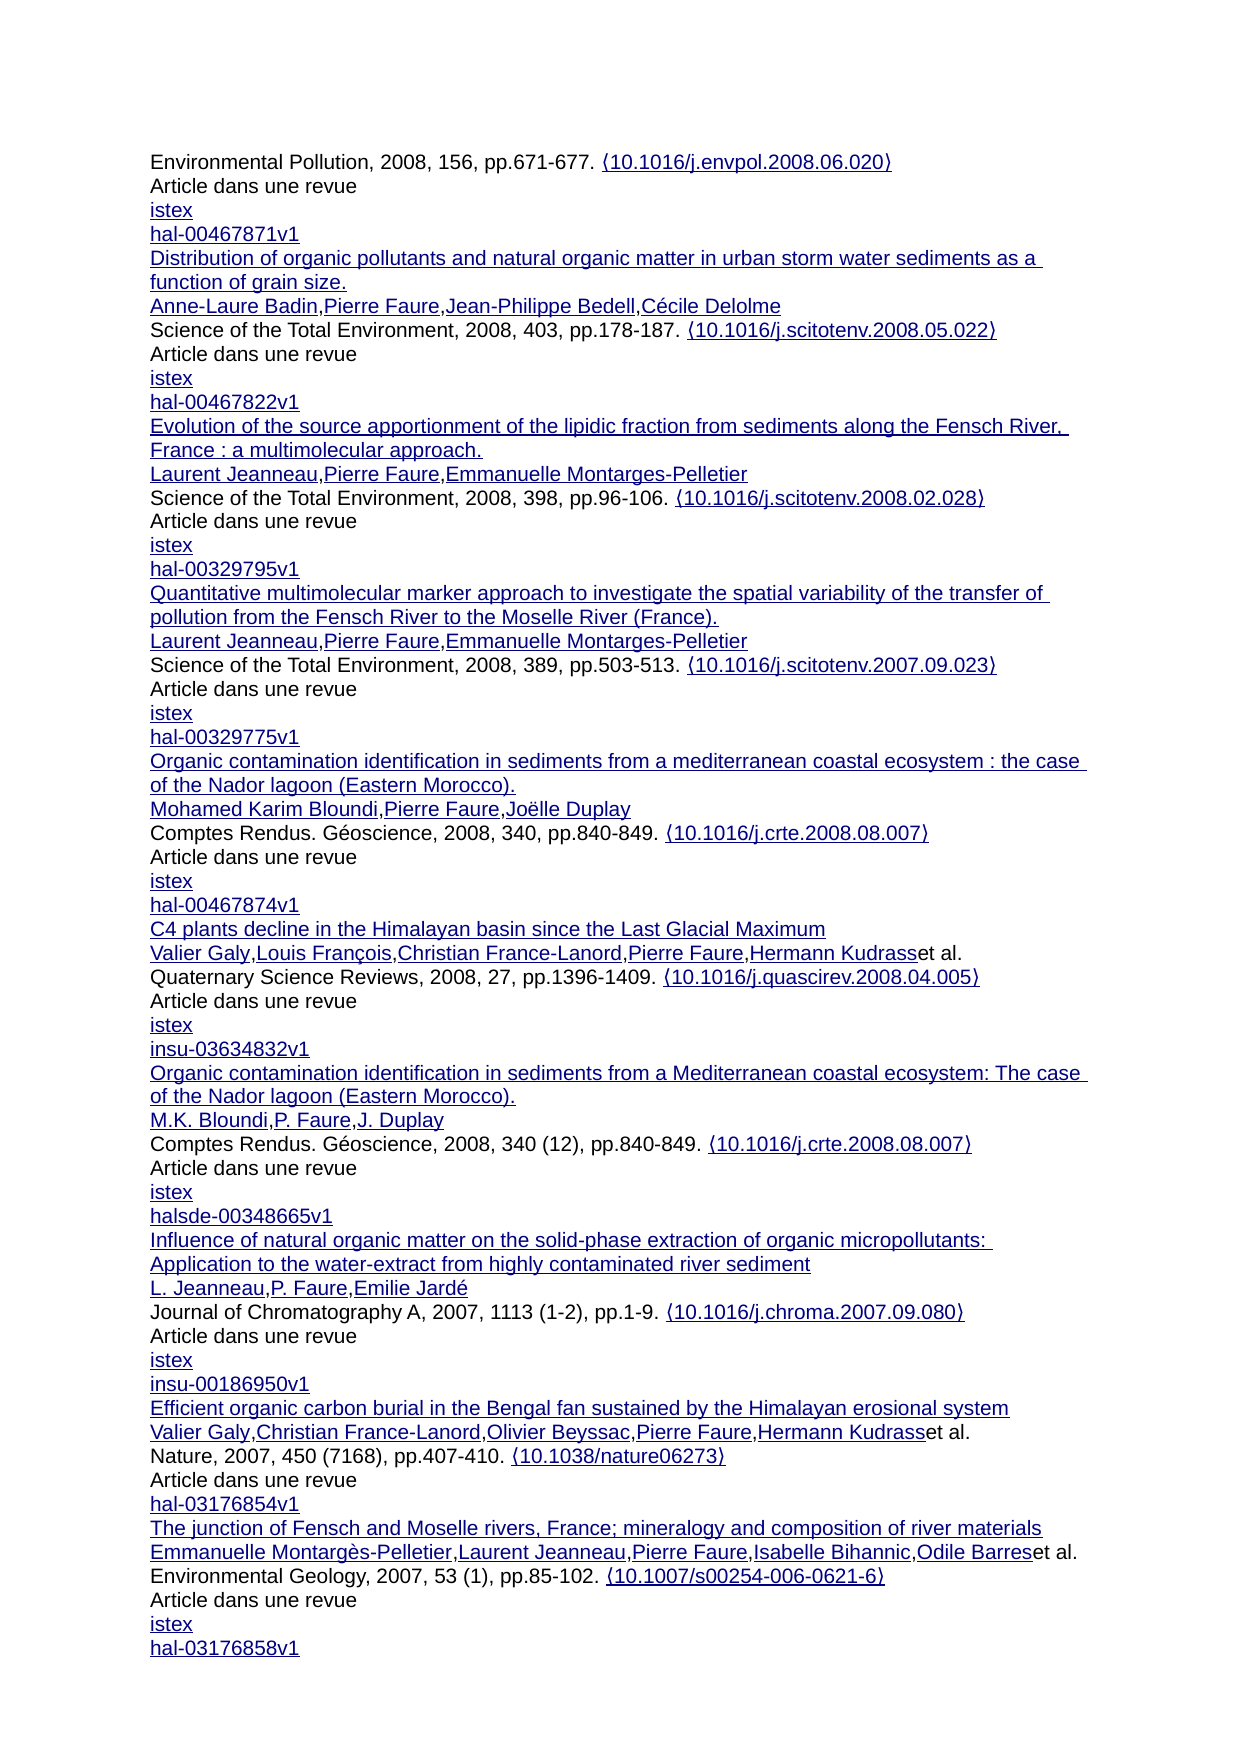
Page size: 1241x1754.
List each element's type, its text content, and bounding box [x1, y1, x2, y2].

table_cell Quantitative multimolecular marker approach to investigate the spatial variability of the transfer of pollution from the Fensch River to the Moselle River (France). Laurent Jeanneau,Pierre Faure,Emmanuelle Montarges-Pelletier Science of the Total Environment, 2008, 389, pp.503-513. ⟨10.1016/j.scitotenv.2007.09.023⟩ Article dans une revue istex hal-00329775v1 [150, 581, 1090, 749]
table_cell Influence of natural organic matter on the solid-phase extraction of organic micropollutants: Application to the water-extract from highly contaminated river sediment L. Jeanneau,P. Faure,Emilie Jardé Journal of Chromatography A, 2007, 1113 (1-2), pp.1-9. ⟨10.1016/j.chroma.2007.09.080⟩ Article dans une revue istex insu-00186950v1 [150, 1228, 1090, 1396]
table_cell Evolution of the source apportionment of the lipidic fraction from sediments along the Fensch River, France : a multimolecular approach. Laurent Jeanneau,Pierre Faure,Emmanuelle Montarges-Pelletier Science of the Total Environment, 2008, 398, pp.96-106. ⟨10.1016/j.scitotenv.2008.02.028⟩ Article dans une revue istex hal-00329795v1 [150, 414, 1090, 581]
table_cell Efficient organic carbon burial in the Bengal fan sustained by the Himalayan erosional system Valier Galy,Christian France-Lanord,Olivier Beyssac,Pierre Faure,Hermann Kudrasset al. Nature, 2007, 450 (7168), pp.407-410. ⟨10.1038/nature06273⟩ Article dans une revue hal-03176854v1 [150, 1396, 1090, 1516]
table_cell The junction of Fensch and Moselle rivers, France; mineralogy and composition of river materials Emmanuelle Montargès-Pelletier,Laurent Jeanneau,Pierre Faure,Isabelle Bihannic,Odile Barreset al. Environmental Geology, 2007, 53 (1), pp.85-102. ⟨10.1007/s00254-006-0621-6⟩ Article dans une revue istex hal-03176858v1 [150, 1516, 1090, 1659]
table_cell C4 plants decline in the Himalayan basin since the Last Glacial Maximum Valier Galy,Louis François,Christian France-Lanord,Pierre Faure,Hermann Kudrasset al. Quaternary Science Reviews, 2008, 27, pp.1396-1409. ⟨10.1016/j.quascirev.2008.04.005⟩ Article dans une revue istex insu-03634832v1 [150, 917, 1090, 1060]
table_cell Organic contamination identification in sediments from a mediterranean coastal ecosystem : the case of the Nador lagoon (Eastern Morocco). Mohamed Karim Bloundi,Pierre Faure,Joëlle Duplay Comptes Rendus. Géoscience, 2008, 340, pp.840-849. ⟨10.1016/j.crte.2008.08.007⟩ Article dans une revue istex hal-00467874v1 [150, 749, 1090, 917]
table_cell Organic contamination identification in sediments from a Mediterranean coastal ecosystem: The case of the Nador lagoon (Eastern Morocco). M.K. Bloundi,P. Faure,J. Duplay Comptes Rendus. Géoscience, 2008, 340 (12), pp.840-849. ⟨10.1016/j.crte.2008.08.007⟩ Article dans une revue istex halsde-00348665v1 [150, 1060, 1090, 1228]
table_cell Environmental Pollution, 2008, 156, pp.671-677. ⟨10.1016/j.envpol.2008.06.020⟩ Article dans une revue istex hal-00467871v1 [150, 150, 1090, 246]
table_cell Distribution of organic pollutants and natural organic matter in urban storm water sediments as a function of grain size. Anne-Laure Badin,Pierre Faure,Jean-Philippe Bedell,Cécile Delolme Science of the Total Environment, 2008, 403, pp.178-187. ⟨10.1016/j.scitotenv.2008.05.022⟩ Article dans une revue istex hal-00467822v1 [150, 246, 1090, 413]
